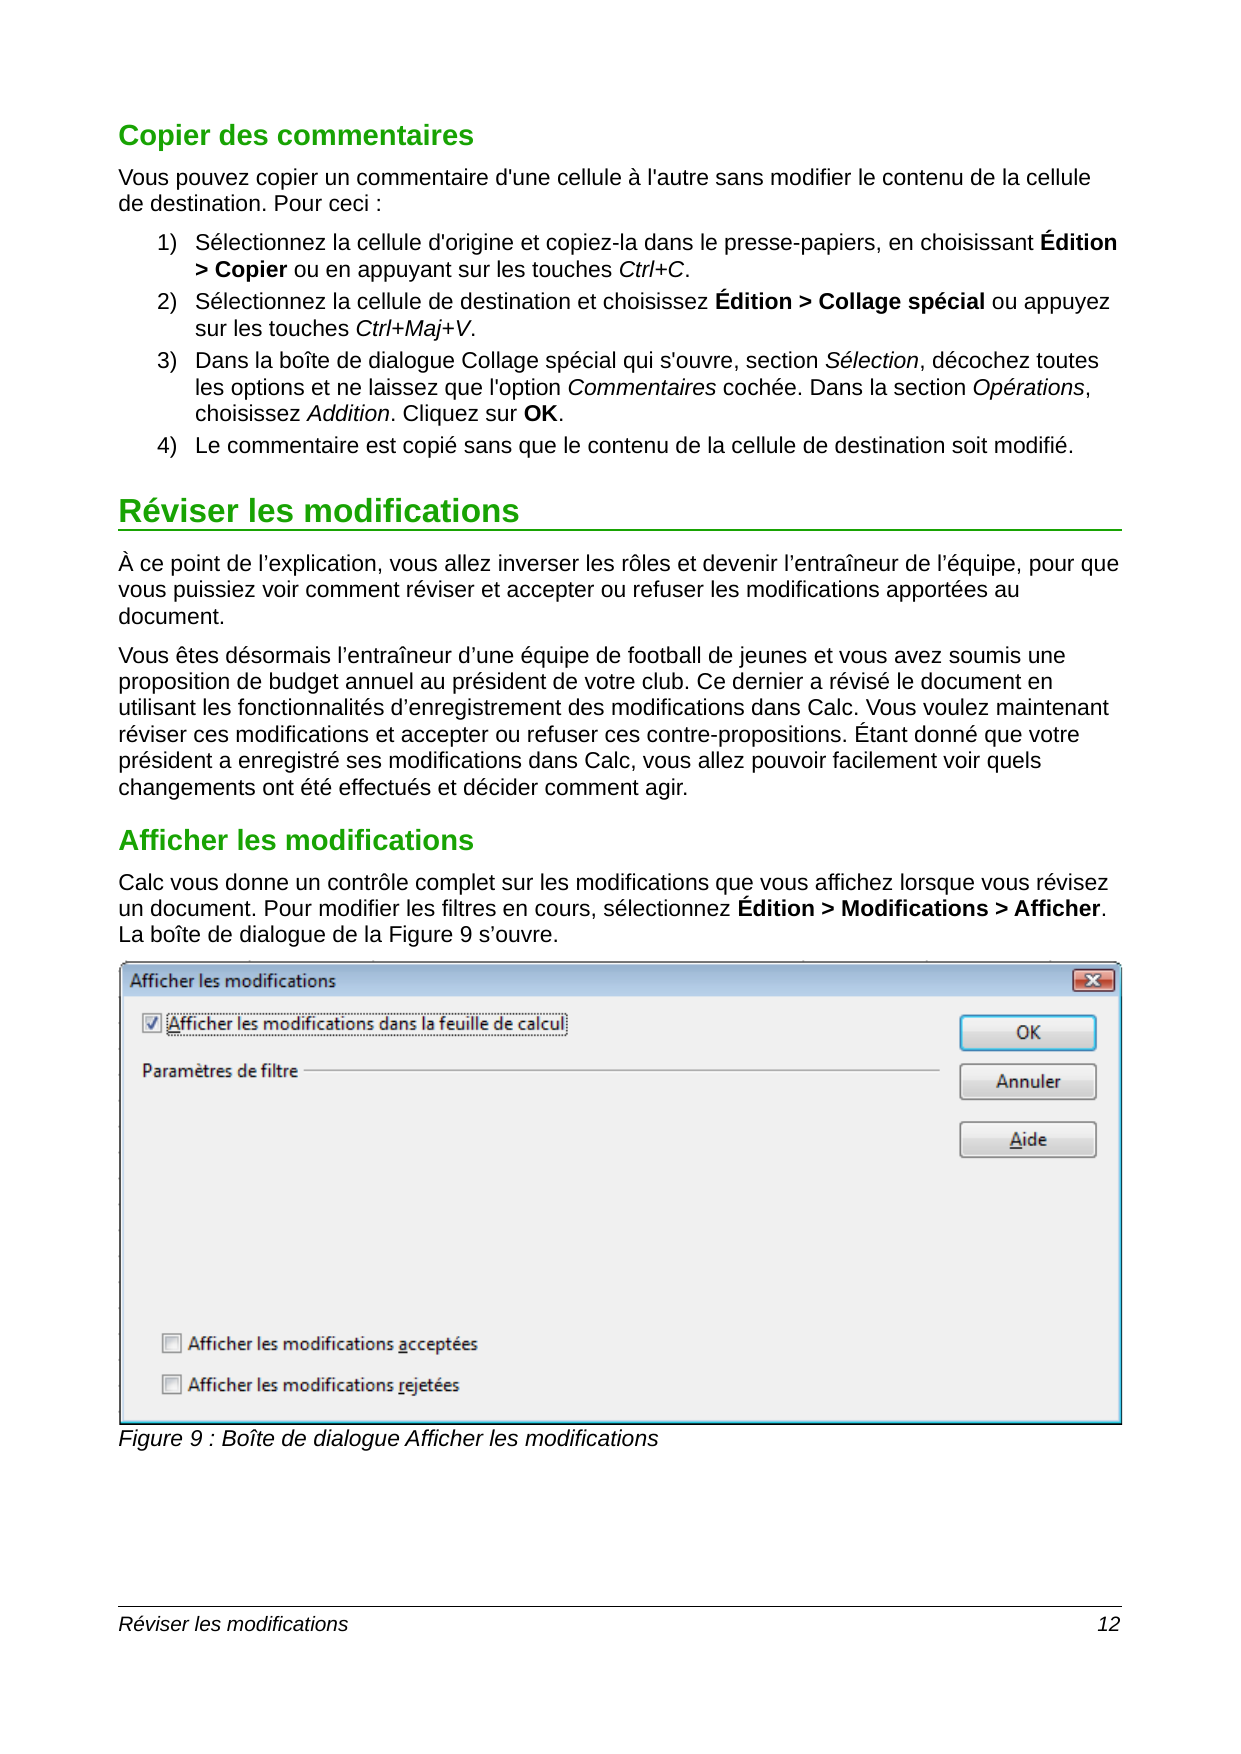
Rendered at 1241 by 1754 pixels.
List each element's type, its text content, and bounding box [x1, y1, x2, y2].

text À ce point de l’explication, vous allez inverser les rôles et devenir l’entraîneur de l’équipe, pour que vous puissiez voir comment réviser et accepter ou refuser les modifications apportées au document. [118, 550, 1122, 629]
text Calc vous donne un contrôle complet sur les modifications que vous affichez lorsque vous révisez un document. Pour modifier les filtres en cours, sélectionnez Édition > Modifications > Afficher. La boîte de dialogue de la Figure 9 s’ouvre. [118, 869, 1122, 948]
list Dans la boîte de dialogue Collage spécial qui s'ouvre, section Sélection, décochez toutes les options et ne laissez que l'option Commentaires cochée. Dans la section Opérations, choisissez Addition. Cliquez sur OK. [177, 347, 1122, 426]
picture [118, 960, 1123, 1425]
subtitle Afficher les modifications [118, 823, 1122, 856]
subtitle Copier des commentaires [118, 118, 1122, 152]
subtitle Réviser les modifications [118, 491, 1122, 529]
text Vous êtes désormais l’entraîneur d’une équipe de football de jeunes et vous avez soumis une proposition de budget annuel au président de votre club. Ce dernier a révisé le document en utilisant les fonctionnalités d’enregistrement des modifications dans Calc. Vous voulez maintenant réviser ces modifications et accepter ou refuser ces contre-propositions. Étant donné que votre président a enregistré ses modifications dans Calc, vous allez pouvoir facilement voir quels changements ont été effectués et décider comment agir. [118, 642, 1122, 800]
list Le commentaire est copié sans que le contenu de la cellule de destination soit modifié. [177, 432, 1122, 459]
text Vous pouvez copier un commentaire d'une cellule à l'autre sans modifier le contenu de la cellule de destination. Pour ceci : [118, 164, 1122, 217]
list Sélectionnez la cellule d'origine et copiez-la dans le presse-papiers, en choisissant Édition > Copier ou en appuyant sur les touches Ctrl+C. [177, 229, 1122, 282]
text Figure 9 : Boîte de dialogue Afficher les modifications [118, 1425, 1122, 1451]
list Sélectionnez la cellule de destination et choisissez Édition > Collage spécial ou appuyez sur les touches Ctrl+Maj+V. [177, 288, 1122, 341]
